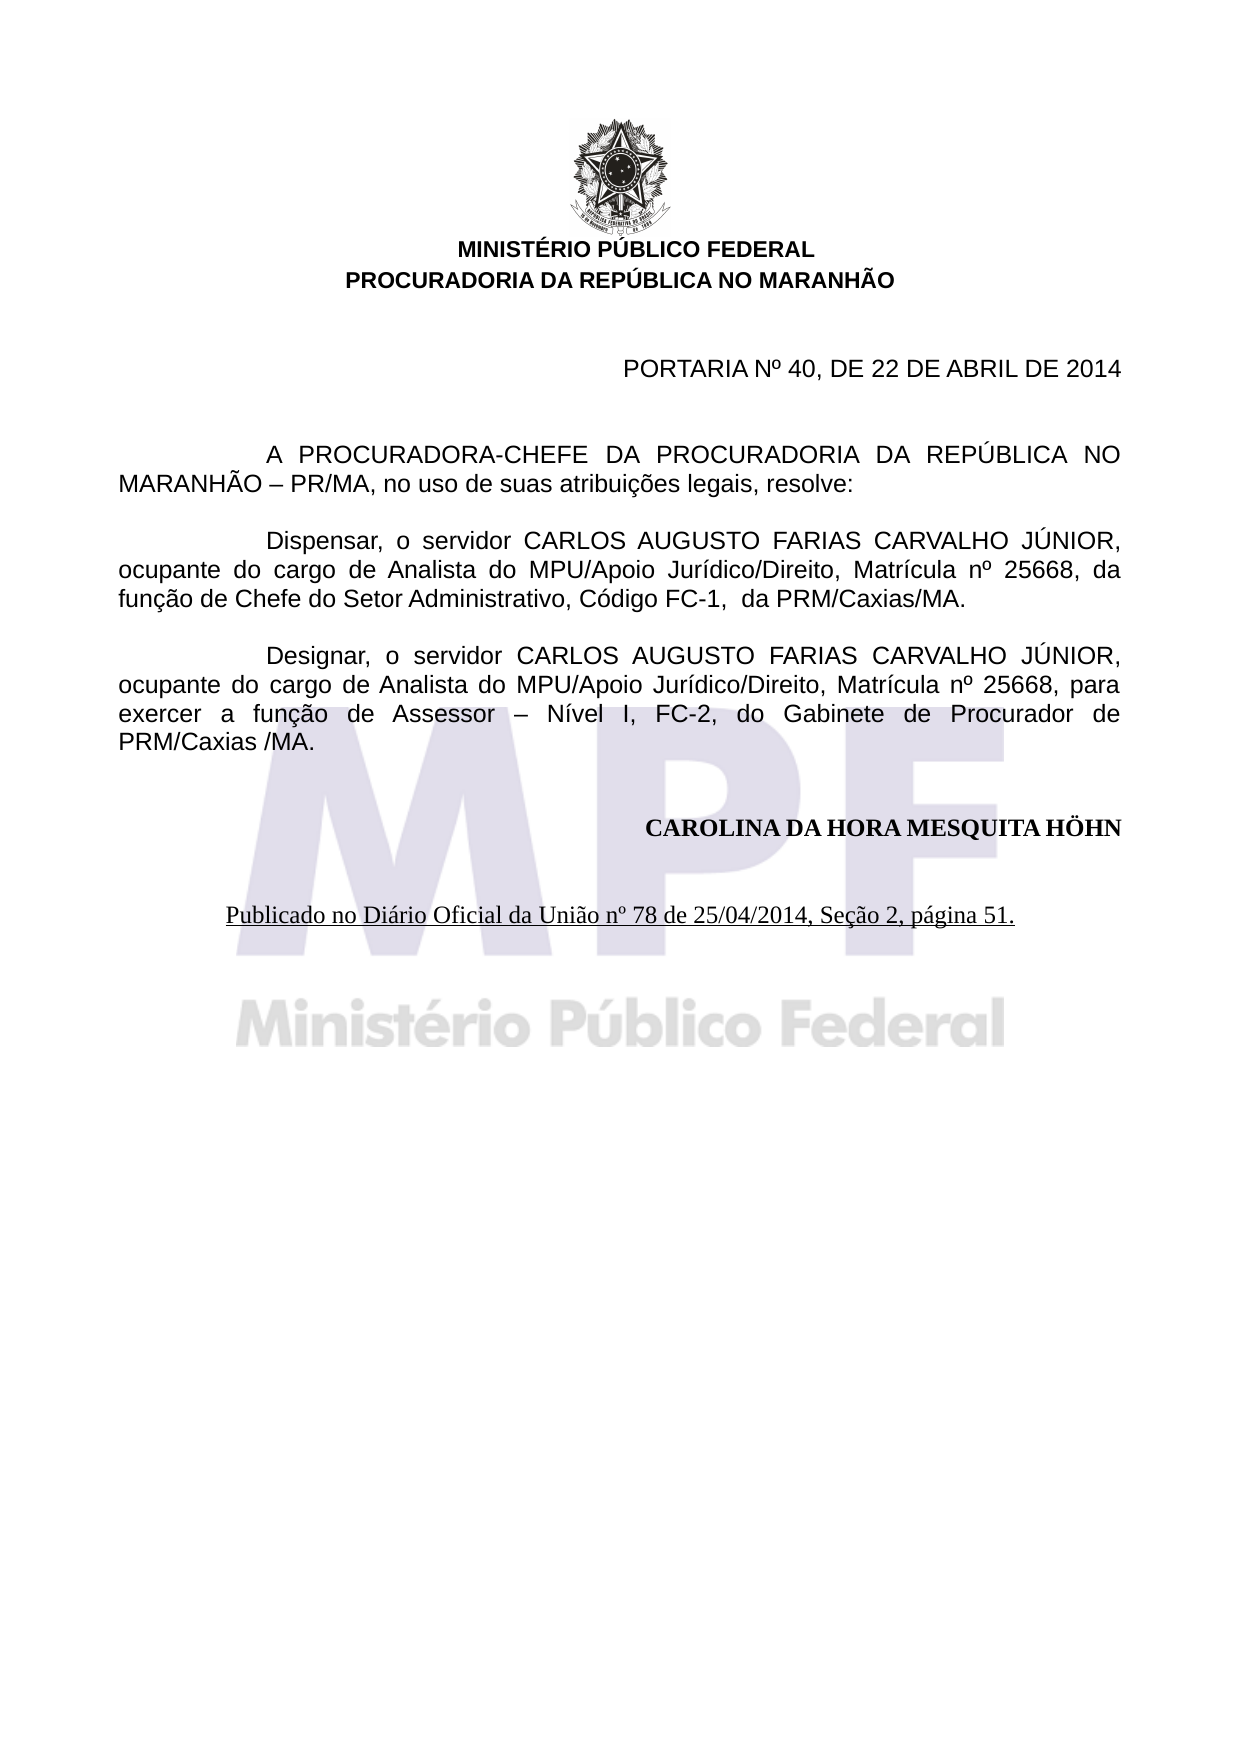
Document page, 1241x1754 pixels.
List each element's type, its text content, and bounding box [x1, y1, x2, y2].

text MINISTÉRIO PÚBLICO FEDERAL [118, 118, 1122, 263]
text Publicado no Diário Oficial da União nº 78 de 25/04/2014, Seção 2, página 51. [118, 900, 1122, 928]
subtitle CAROLINA DA HORA MESQUITA HÖHN [118, 813, 1122, 842]
picture [236, 756, 1004, 813]
text A PROCURADORA-CHEFE DA PROCURADORIA DA REPÚBLICA NO MARANHÃO – PR/MA, no uso de suas atribuições legais, resolve: [118, 440, 1122, 497]
text Designar, o servidor CARLOS AUGUSTO FARIAS CARVALHO JÚNIOR, ocupante do cargo de Analista do MPU/Apoio Jurídico/Direito, Matrícula nº 25668, para exercer a função de Assessor – Nível I, FC-2, do Gabinete de Procurador de PRM/Caxias /MA. [118, 641, 1122, 756]
picture [236, 842, 1004, 900]
picture [236, 928, 1004, 1047]
picture [568, 118, 672, 237]
text PORTARIA Nº 40, DE 22 DE ABRIL DE 2014 [118, 353, 1122, 382]
text PROCURADORIA DA REPÚBLICA NO MARANHÃO [118, 263, 1122, 294]
text Dispensar, o servidor CARLOS AUGUSTO FARIAS CARVALHO JÚNIOR, ocupante do cargo de Analista do MPU/Apoio Jurídico/Direito, Matrícula nº 25668, da função de Chefe do Setor Administrativo, Código FC-1, da PRM/Caxias/MA. [118, 526, 1122, 612]
